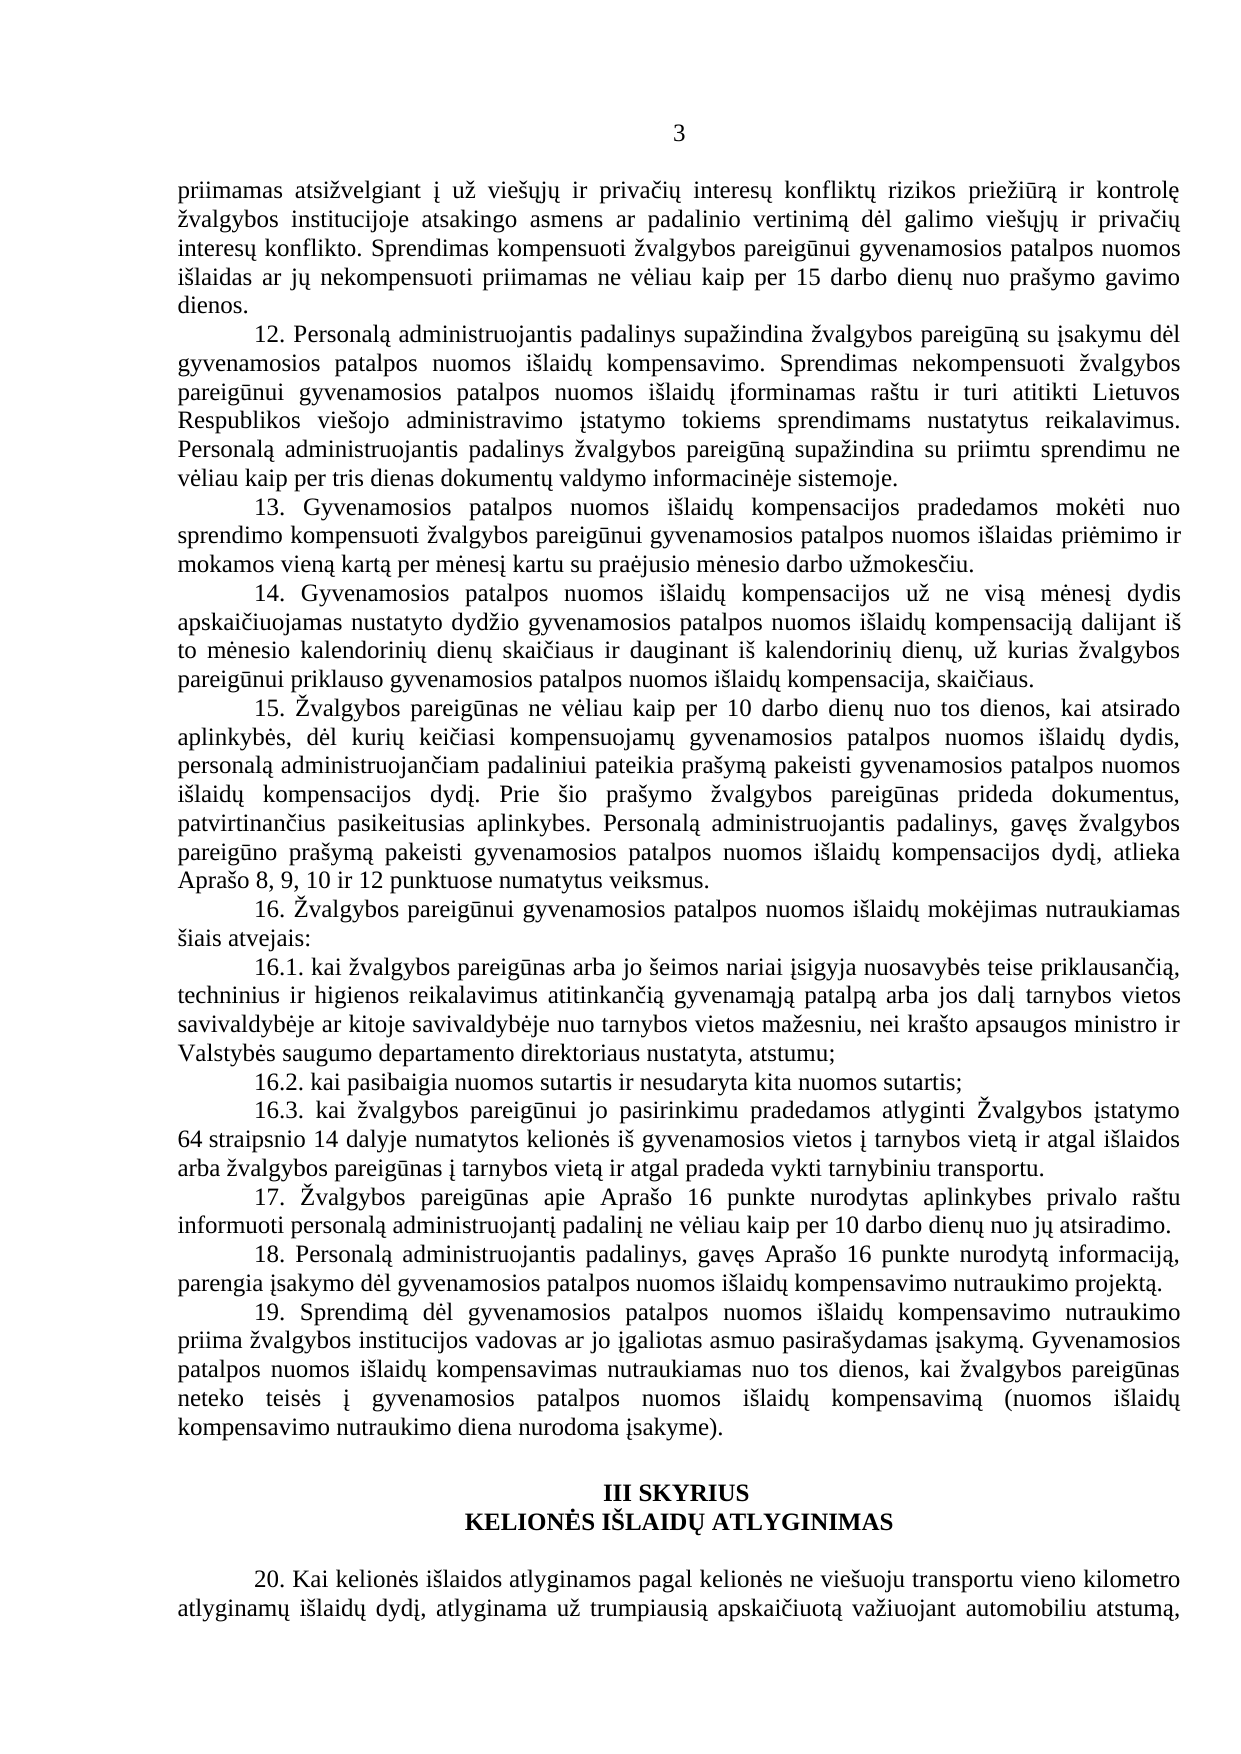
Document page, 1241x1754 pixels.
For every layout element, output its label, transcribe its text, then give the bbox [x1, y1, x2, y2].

text 16.1. kai žvalgybos pareigūnas arba jo šeimos nariai įsigyja nuosavybės teise priklausančią, techninius ir higienos reikalavimus atitinkančią gyvenamąją patalpą arba jos dalį tarnybos vietos savivaldybėje ar kitoje savivaldybėje nuo tarnybos vietos mažesniu, nei krašto apsaugos ministro ir Valstybės saugumo departamento direktoriaus nustatyta, atstumu; [177, 952, 1181, 1067]
text 17. Žvalgybos pareigūnas apie Aprašo 16 punkte nurodytas aplinkybes privalo raštu informuoti personalą administruojantį padalinį ne vėliau kaip per 10 darbo dienų nuo jų atsiradimo. [177, 1182, 1181, 1239]
text 16.2. kai pasibaigia nuomos sutartis ir nesudaryta kita nuomos sutartis; [177, 1067, 1181, 1096]
text KELIONĖS IŠLAIDŲ ATLYGINIMAS [177, 1507, 1181, 1536]
text 19. Sprendimą dėl gyvenamosios patalpos nuomos išlaidų kompensavimo nutraukimo priima žvalgybos institucijos vadovas ar jo įgaliotas asmuo pasirašydamas įsakymą. Gyvenamosios patalpos nuomos išlaidų kompensavimas nutraukiamas nuo tos dienos, kai žvalgybos pareigūnas neteko teisės į gyvenamosios patalpos nuomos išlaidų kompensavimą (nuomos išlaidų kompensavimo nutraukimo diena nurodoma įsakyme). [177, 1297, 1181, 1441]
text 16.3. kai žvalgybos pareigūnui jo pasirinkimu pradedamos atlyginti Žvalgybos įstatymo 64 straipsnio 14 dalyje numatytos kelionės iš gyvenamosios vietos į tarnybos vietą ir atgal išlaidos arba žvalgybos pareigūnas į tarnybos vietą ir atgal pradeda vykti tarnybiniu transportu. [177, 1096, 1181, 1182]
text 18. Personalą administruojantis padalinys, gavęs Aprašo 16 punkte nurodytą informaciją, parengia įsakymo dėl gyvenamosios patalpos nuomos išlaidų kompensavimo nutraukimo projektą. [177, 1239, 1181, 1297]
text 15. Žvalgybos pareigūnas ne vėliau kaip per 10 darbo dienų nuo tos dienos, kai atsirado aplinkybės, dėl kurių keičiasi kompensuojamų gyvenamosios patalpos nuomos išlaidų dydis, personalą administruojančiam padaliniui pateikia prašymą pakeisti gyvenamosios patalpos nuomos išlaidų kompensacijos dydį. Prie šio prašymo žvalgybos pareigūnas prideda dokumentus, patvirtinančius pasikeitusias aplinkybes. Personalą administruojantis padalinys, gavęs žvalgybos pareigūno prašymą pakeisti gyvenamosios patalpos nuomos išlaidų kompensacijos dydį, atlieka Aprašo 8, 9, 10 ir 12 punktuose numatytus veiksmus. [177, 693, 1181, 894]
text 16. Žvalgybos pareigūnui gyvenamosios patalpos nuomos išlaidų mokėjimas nutraukiamas šiais atvejais: [177, 894, 1181, 952]
text 12. Personalą administruojantis padalinys supažindina žvalgybos pareigūną su įsakymu dėl gyvenamosios patalpos nuomos išlaidų kompensavimo. Sprendimas nekompensuoti žvalgybos pareigūnui gyvenamosios patalpos nuomos išlaidų įforminamas raštu ir turi atitikti Lietuvos Respublikos viešojo administravimo įstatymo tokiems sprendimams nustatytus reikalavimus. Personalą administruojantis padalinys žvalgybos pareigūną supažindina su priimtu sprendimu ne vėliau kaip per tris dienas dokumentų valdymo informacinėje sistemoje. [177, 319, 1181, 492]
text priimamas atsižvelgiant į už viešųjų ir privačių interesų konfliktų rizikos priežiūrą ir kontrolę žvalgybos institucijoje atsakingo asmens ar padalinio vertinimą dėl galimo viešųjų ir privačių interesų konflikto. Sprendimas kompensuoti žvalgybos pareigūnui gyvenamosios patalpos nuomos išlaidas ar jų nekompensuoti priimamas ne vėliau kaip per 15 darbo dienų nuo prašymo gavimo dienos. [177, 176, 1181, 319]
text III SKYRIUS [177, 1478, 1181, 1507]
text 20. Kai kelionės išlaidos atlyginamos pagal kelionės ne viešuoju transportu vieno kilometro atlyginamų išlaidų dydį, atlyginama už trumpiausią apskaičiuotą važiuojant automobiliu atstumą, [177, 1564, 1181, 1622]
text 14. Gyvenamosios patalpos nuomos išlaidų kompensacijos už ne visą mėnesį dydis apskaičiuojamas nustatyto dydžio gyvenamosios patalpos nuomos išlaidų kompensaciją dalijant iš to mėnesio kalendorinių dienų skaičiaus ir dauginant iš kalendorinių dienų, už kurias žvalgybos pareigūnui priklauso gyvenamosios patalpos nuomos išlaidų kompensacija, skaičiaus. [177, 578, 1181, 693]
text 13. Gyvenamosios patalpos nuomos išlaidų kompensacijos pradedamos mokėti nuo sprendimo kompensuoti žvalgybos pareigūnui gyvenamosios patalpos nuomos išlaidas priėmimo ir mokamos vieną kartą per mėnesį kartu su praėjusio mėnesio darbo užmokesčiu. [177, 492, 1181, 578]
